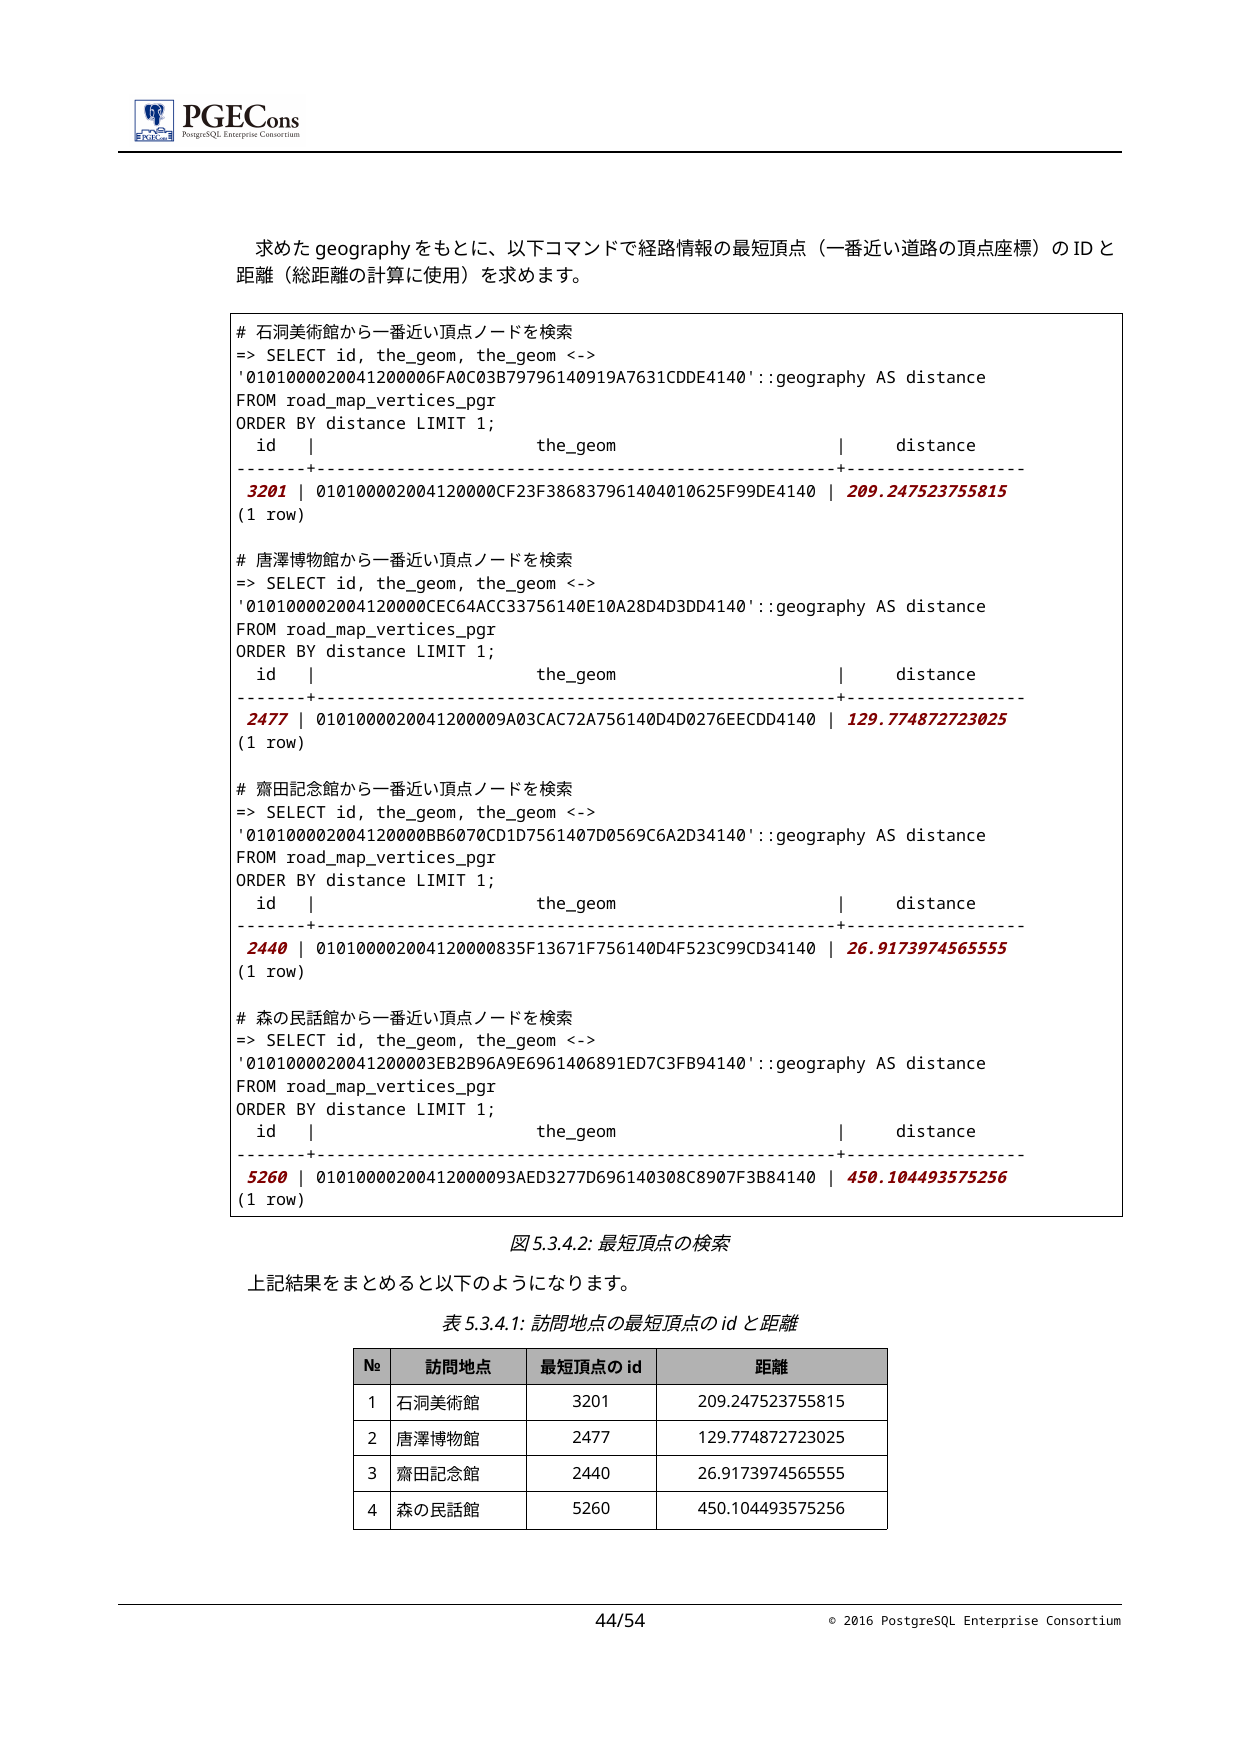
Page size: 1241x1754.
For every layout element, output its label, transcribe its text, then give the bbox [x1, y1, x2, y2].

table_cell 2 [354, 1421, 390, 1455]
table_cell 4 [354, 1492, 390, 1529]
table_cell 3201 [527, 1385, 656, 1420]
table_header 最短頂点のid [527, 1349, 656, 1384]
table_cell 26.9173974565555 [657, 1456, 887, 1491]
table_cell 森の民話館 [391, 1492, 526, 1529]
text 上記結果をまとめると以下のようになります。 [236, 1269, 1122, 1296]
table_cell 3 [354, 1456, 390, 1491]
table_cell 450.104493575256 [657, 1492, 887, 1529]
table_cell 石洞美術館 [391, 1385, 526, 1420]
table_cell 齋田記念館 [391, 1456, 526, 1491]
text 図5.3.4.2: 最短頂点の検索 [118, 1229, 1122, 1256]
picture [128, 94, 306, 147]
text 求めたgeographyをもとに、以下コマンドで経路情報の最短頂点（一番近い道路の頂点座標）のIDと距離（総距離の計算に使用）を求めます。 [236, 233, 1122, 287]
table_header # 石洞美術館から一番近い頂点ノードを検索 => SELECT id, the_geom, the_geom <-> '0101000020041200006FA0C03B79796140919A7631CDDE4140'::geography AS distance FROM road_map_vertices_pgr ORDER BY distance LIMIT 1; id | the_geom | distance -------+----------------------------------------------------+------------------ 3201 | 010100002004120000CF23F386837961404010625F99DE4140 | 209.247523755815 (1 row) # 唐澤博物館から一番近い頂点ノードを検索 => SELECT id, the_geom, the_geom <-> '010100002004120000CEC64ACC33756140E10A28D4D3DD4140'::geography AS distance FROM road_map_vertices_pgr ORDER BY distance LIMIT 1; id | the_geom | distance -------+----------------------------------------------------+------------------ 2477 | 0101000020041200009A03CAC72A756140D4D0276EECDD4140 | 129.774872723025 (1 row) # 齋田記念館から一番近い頂点ノードを検索 => SELECT id, the_geom, the_geom <-> '010100002004120000BB6070CD1D7561407D0569C6A2D34140'::geography AS distance FROM road_map_vertices_pgr ORDER BY distance LIMIT 1; id | the_geom | distance -------+----------------------------------------------------+------------------ 2440 | 010100002004120000835F13671F756140D4F523C99CD34140 | 26.9173974565555 (1 row) # 森の民話館から一番近い頂点ノードを検索 => SELECT id, the_geom, the_geom <-> '0101000020041200003EB2B96A9E6961406891ED7C3FB94140'::geography AS distance FROM road_map_vertices_pgr ORDER BY distance LIMIT 1; id | the_geom | distance -------+----------------------------------------------------+------------------ 5260 | 01010000200412000093AED3277D696140308C8907F3B84140 | 450.104493575256 (1 row) [231, 314, 1122, 1216]
text 表 5.3.4.1: 訪問地点の最短頂点のidと距離 [118, 1308, 1122, 1336]
table_cell 1 [354, 1385, 390, 1420]
table_cell 129.774872723025 [657, 1421, 887, 1455]
table_cell 2477 [527, 1421, 656, 1455]
table_cell 209.247523755815 [657, 1385, 887, 1420]
table_header 距離 [657, 1349, 887, 1384]
table_cell 5260 [527, 1492, 656, 1529]
table_header 訪問地点 [391, 1349, 526, 1384]
table_header № [354, 1349, 390, 1384]
table_cell 2440 [527, 1456, 656, 1491]
table_cell 唐澤博物館 [391, 1421, 526, 1455]
